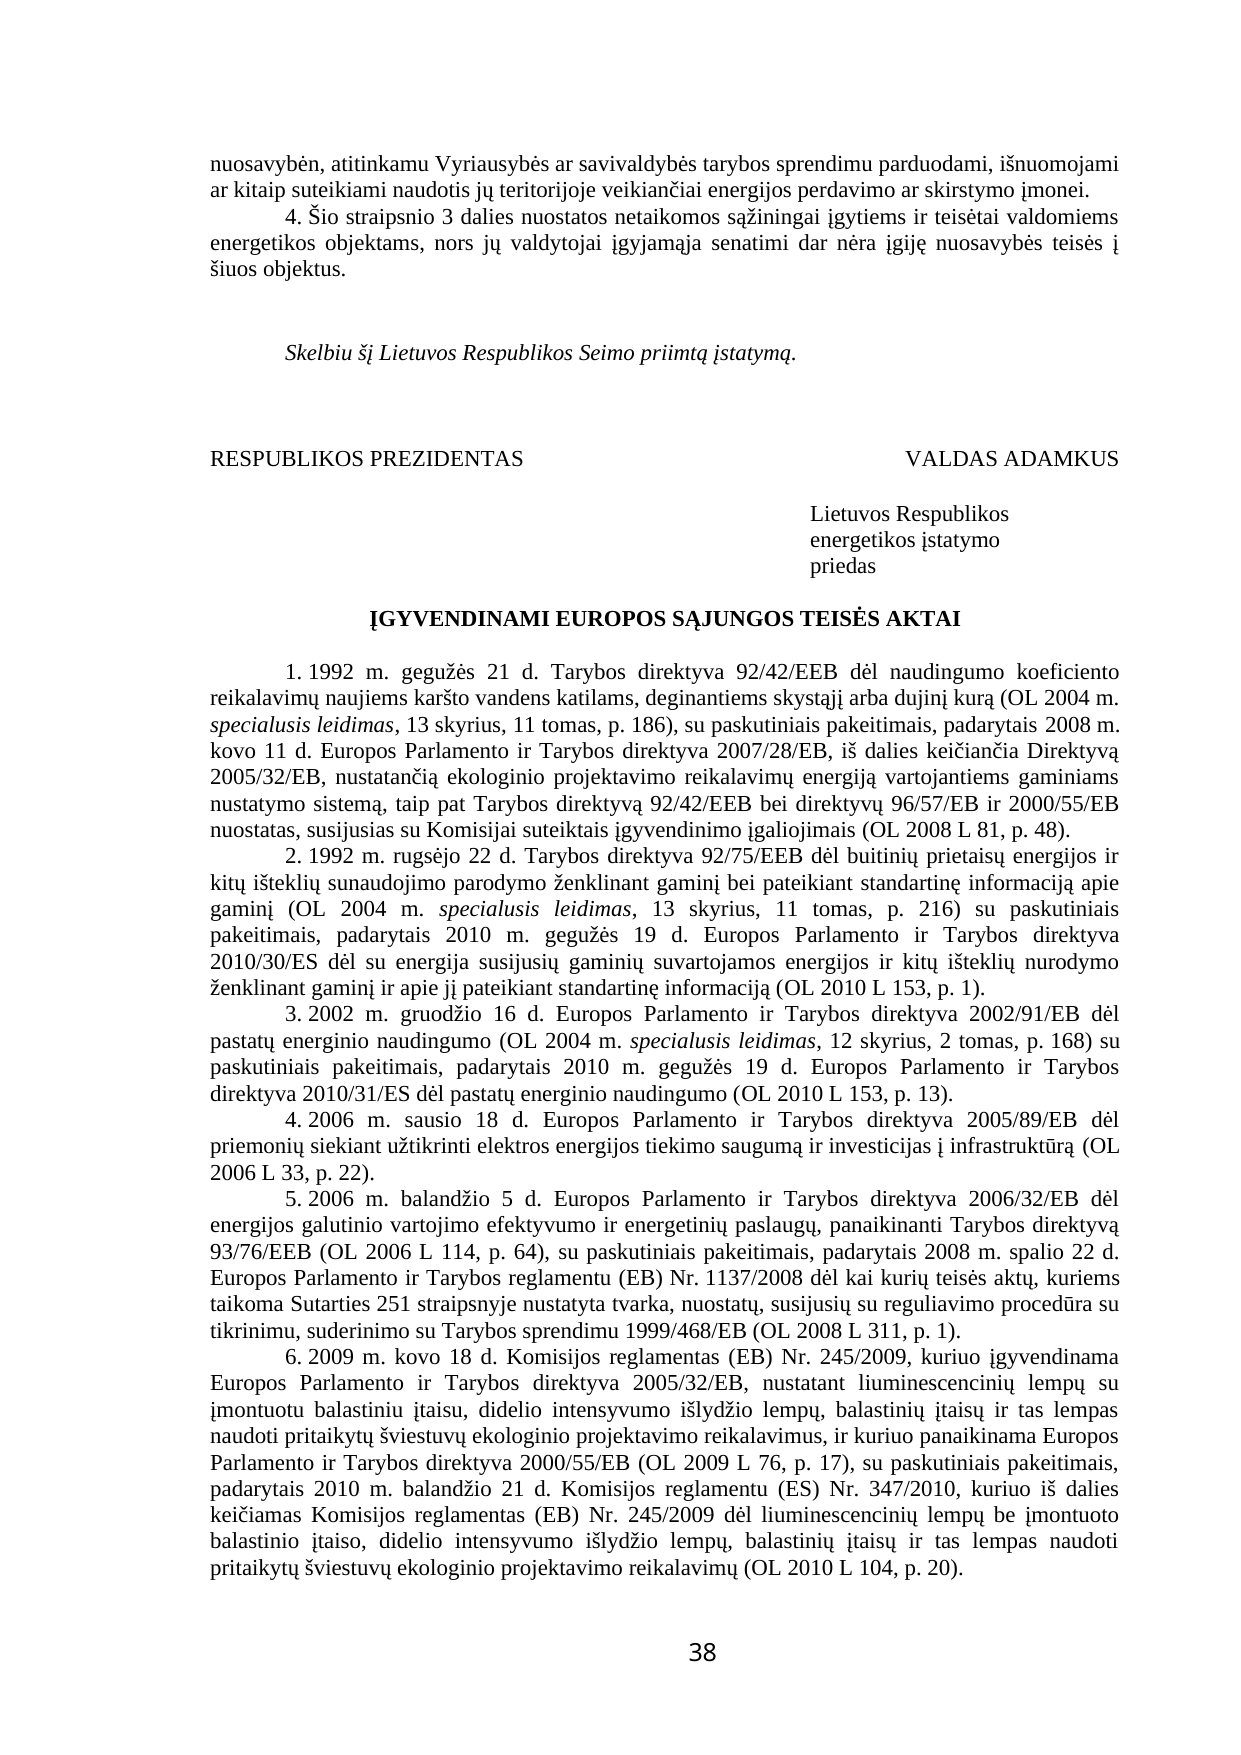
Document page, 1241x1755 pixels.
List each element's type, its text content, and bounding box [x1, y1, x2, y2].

text Lietuvos Respublikos energetikos įstatymo priedas [210, 500, 1120, 579]
text 4. Šio straipsnio 3 dalies nuostatos netaikomos sąžiningai įgytiems ir teisėtai valdomiems energetikos objektams, nors jų valdytojai įgyjamąja senatimi dar nėra įgiję nuosavybės teisės į šiuos objektus. [210, 203, 1120, 282]
text 3. 2002 m. gruodžio 16 d. Europos Parlamento ir Tarybos direktyva 2002/91/EB dėl pastatų energinio naudingumo (OL 2004 m. specialusis leidimas, 12 skyrius, 2 tomas, p. 168) su paskutiniais pakeitimais, padarytais 2010 m. gegužės 19 d. Europos Parlamento ir Tarybos direktyva 2010/31/ES dėl pastatų energinio naudingumo (OL 2010 L 153, p. 13). [210, 1001, 1120, 1106]
text RESPUBLIKOS PREZIDENTAS VALDAS ADAMKUS [210, 445, 1120, 471]
text 4. 2006 m. sausio 18 d. Europos Parlamento ir Tarybos direktyva 2005/89/EB dėl priemonių siekiant užtikrinti elektros energijos tiekimo saugumą ir investicijas į infrastruktūrą (OL 2006 L 33, p. 22). [210, 1106, 1120, 1185]
text ĮGYVENDINAMI EUROPOS SĄJUNGOS TEISĖS AKTAI [210, 605, 1120, 632]
text nuosavybėn, atitinkamu Vyriausybės ar savivaldybės tarybos sprendimu parduodami, išnuomojami ar kitaip suteikiami naudotis jų teritorijoje veikiančiai energijos perdavimo ar skirstymo įmonei. [210, 150, 1120, 203]
text 5. 2006 m. balandžio 5 d. Europos Parlamento ir Tarybos direktyva 2006/32/EB dėl energijos galutinio vartojimo efektyvumo ir energetinių paslaugų, panaikinanti Tarybos direktyvą 93/76/EEB (OL 2006 L 114, p. 64), su paskutiniais pakeitimais, padarytais 2008 m. spalio 22 d. Europos Parlamento ir Tarybos reglamentu (EB) Nr. 1137/2008 dėl kai kurių teisės aktų, kuriems taikoma Sutarties 251 straipsnyje nustatyta tvarka, nuostatų, susijusių su reguliavimo procedūra su tikrinimu, suderinimo su Tarybos sprendimu 1999/468/EB (OL 2008 L 311, p. 1). [210, 1185, 1120, 1343]
text 1. 1992 m. gegužės 21 d. Tarybos direktyva 92/42/EEB dėl naudingumo koeficiento reikalavimų naujiems karšto vandens katilams, deginantiems skystąjį arba dujinį kurą (OL 2004 m. specialusis leidimas, 13 skyrius, 11 tomas, p. 186), su paskutiniais pakeitimais, padarytais 2008 m. kovo 11 d. Europos Parlamento ir Tarybos direktyva 2007/28/EB, iš dalies keičiančia Direktyvą 2005/32/EB, nustatančią ekologinio projektavimo reikalavimų energiją vartojantiems gaminiams nustatymo sistemą, taip pat Tarybos direktyvą 92/42/EEB bei direktyvų 96/57/EB ir 2000/55/EB nuostatas, susijusias su Komisijai suteiktais įgyvendinimo įgaliojimais (OL 2008 L 81, p. 48). [210, 658, 1120, 842]
text 2. 1992 m. rugsėjo 22 d. Tarybos direktyva 92/75/EEB dėl buitinių prietaisų energijos ir kitų išteklių sunaudojimo parodymo ženklinant gaminį bei pateikiant standartinę informaciją apie gaminį (OL 2004 m. specialusis leidimas, 13 skyrius, 11 tomas, p. 216) su paskutiniais pakeitimais, padarytais 2010 m. gegužės 19 d. Europos Parlamento ir Tarybos direktyva 2010/30/ES dėl su energija susijusių gaminių suvartojamos energijos ir kitų išteklių nurodymo ženklinant gaminį ir apie jį pateikiant standartinę informaciją (OL 2010 L 153, p. 1). [210, 842, 1120, 1001]
text Skelbiu šį Lietuvos Respublikos Seimo priimtą įstatymą. [210, 339, 1120, 366]
text 6. 2009 m. kovo 18 d. Komisijos reglamentas (EB) Nr. 245/2009, kuriuo įgyvendinama Europos Parlamento ir Tarybos direktyva 2005/32/EB, nustatant liuminescencinių lempų su įmontuotu balastiniu įtaisu, didelio intensyvumo išlydžio lempų, balastinių įtaisų ir tas lempas naudoti pritaikytų šviestuvų ekologinio projektavimo reikalavimus, ir kuriuo panaikinama Europos Parlamento ir Tarybos direktyva 2000/55/EB (OL 2009 L 76, p. 17), su paskutiniais pakeitimais, padarytais 2010 m. balandžio 21 d. Komisijos reglamentu (ES) Nr. 347/2010, kuriuo iš dalies keičiamas Komisijos reglamentas (EB) Nr. 245/2009 dėl liuminescencinių lempų be įmontuoto balastinio įtaiso, didelio intensyvumo išlydžio lempų, balastinių įtaisų ir tas lempas naudoti pritaikytų šviestuvų ekologinio projektavimo reikalavimų (OL 2010 L 104, p. 20). [210, 1343, 1120, 1580]
